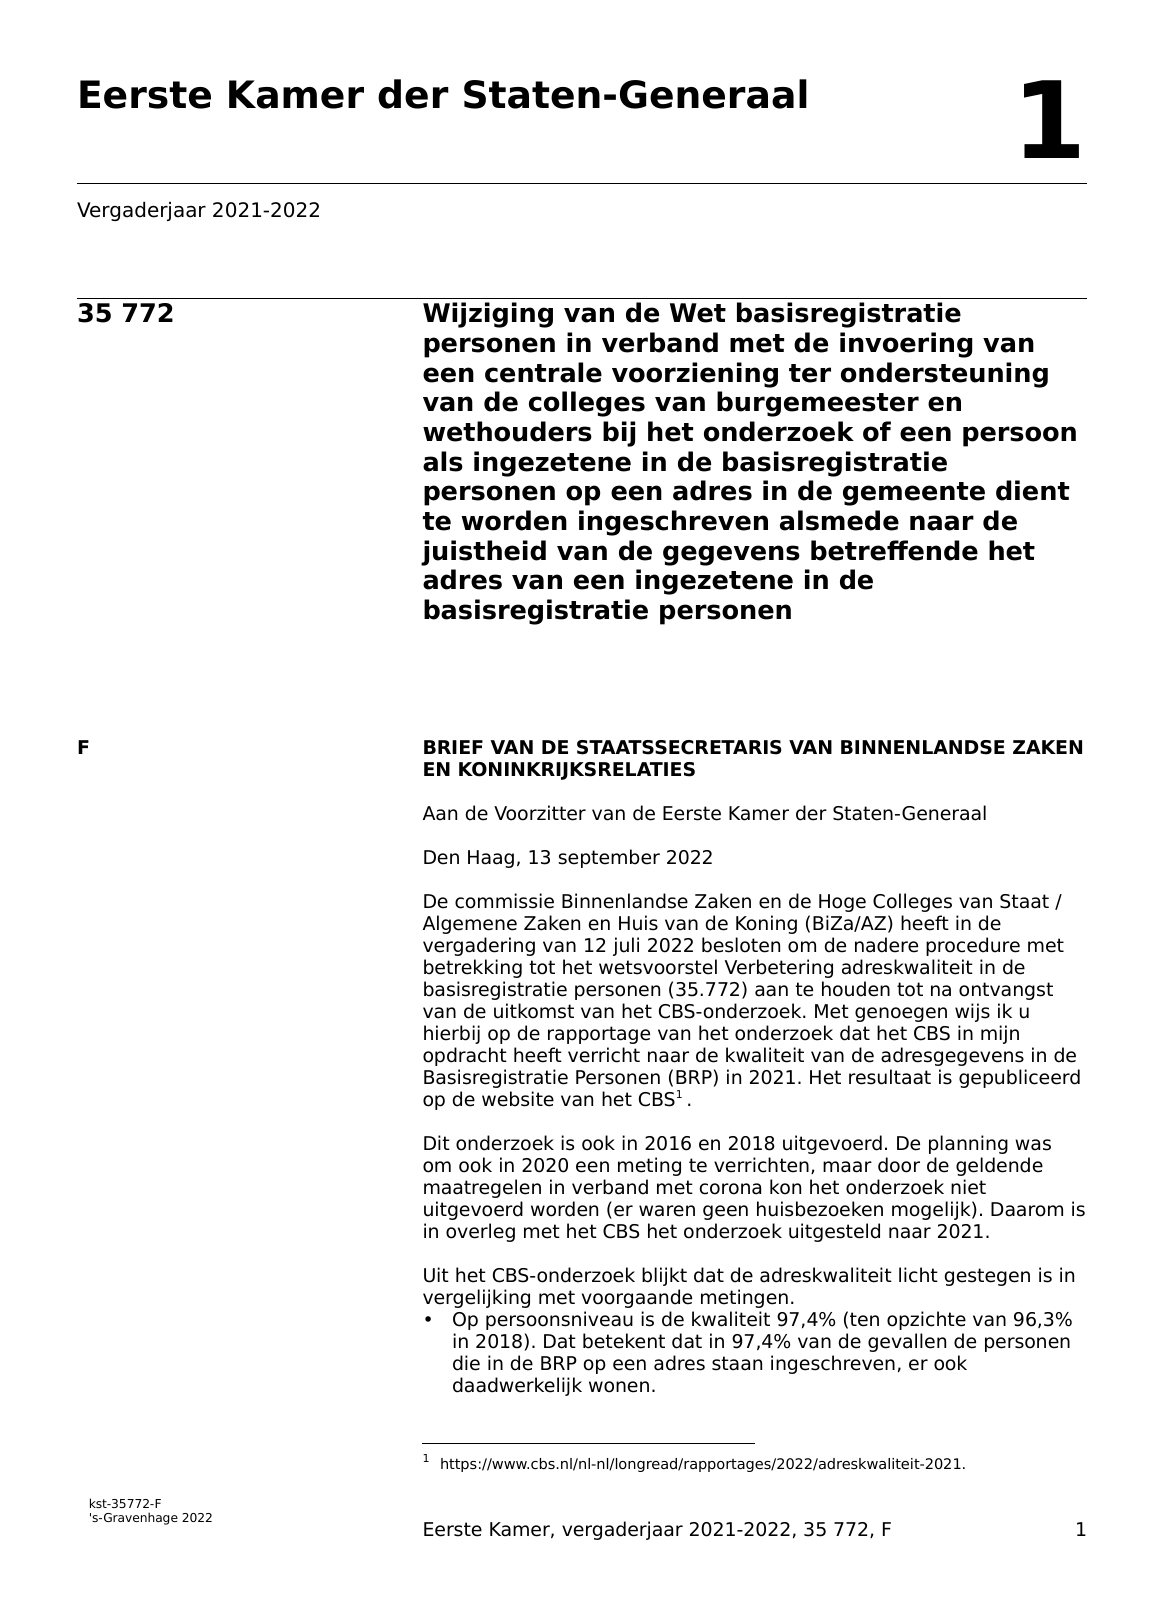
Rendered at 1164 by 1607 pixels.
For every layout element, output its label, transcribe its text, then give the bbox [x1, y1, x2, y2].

text https://www.cbs.nl/nl-nl/longread/rapportages/2022/adreskwaliteit-2021. [422, 1452, 1087, 1474]
text Dit onderzoek is ook in 2016 en 2018 uitgevoerd. De planning was om ook in 2020 een meting te verrichten, maar door de geldende maatregelen in verband met corona kon het onderzoek niet uitgevoerd worden (er waren geen huisbezoeken mogelijk). Daarom is in overleg met het CBS het onderzoek uitgesteld naar 2021. [422, 1133, 1087, 1243]
table_header Eerste Kamer der Staten-Generaal [77, 59, 886, 183]
text 's-Gravenhage 2022 [88, 1511, 323, 1525]
text • Op persoonsniveau is de kwaliteit 97,4% (ten opzichte van 96,3% in 2018). Dat betekent dat in 97,4% van de gevallen de personen die in de BRP op een adres staan ingeschreven, er ook daadwerkelijk wonen. [422, 1309, 1087, 1397]
text kst-35772-F [88, 1497, 323, 1511]
text Uit het CBS-onderzoek blijkt dat de adreskwaliteit licht gestegen is in vergelijking met voorgaande metingen. [422, 1265, 1087, 1309]
text Aan de Voorzitter van de Eerste Kamer der Staten-Generaal [422, 803, 1087, 825]
table_header 1 [886, 59, 1087, 183]
subtitle F BRIEF VAN DE STAATSSECRETARIS VAN BINNENLANDSE ZAKEN EN KONINKRIJKSRELATIES [77, 737, 1087, 781]
subtitle 35 772 Wijziging van de Wet basisregistratie personen in verband met de invoering van een centrale voorziening ter ondersteuning van de colleges van burgemeester en wethouders bij het onderzoek of een persoon als ingezetene in de basisregistratie personen op een adres in de gemeente dient te worden ingeschreven alsmede naar de juistheid van de gegevens betreffende het adres van een ingezetene in de basisregistratie personen [77, 299, 1087, 626]
text Den Haag, 13 september 2022 [422, 847, 1087, 869]
text De commissie Binnenlandse Zaken en de Hoge Colleges van Staat / Algemene Zaken en Huis van de Koning (BiZa/AZ) heeft in de vergadering van 12 juli 2022 besloten om de nadere procedure met betrekking tot het wetsvoorstel Verbetering adreskwaliteit in de basisregistratie personen (35.772) aan te houden tot na ontvangst van de uitkomst van het CBS-onderzoek. Met genoegen wijs ik u hierbij op de rapportage van het onderzoek dat het CBS in mijn opdracht heeft verricht naar de kwaliteit van de adresgegevens in de Basisregistratie Personen (BRP) in 2021. Het resultaat is gepubliceerd op de website van het CBS. [422, 891, 1087, 1111]
table_cell Vergaderjaar 2021-2022 [77, 184, 1087, 298]
